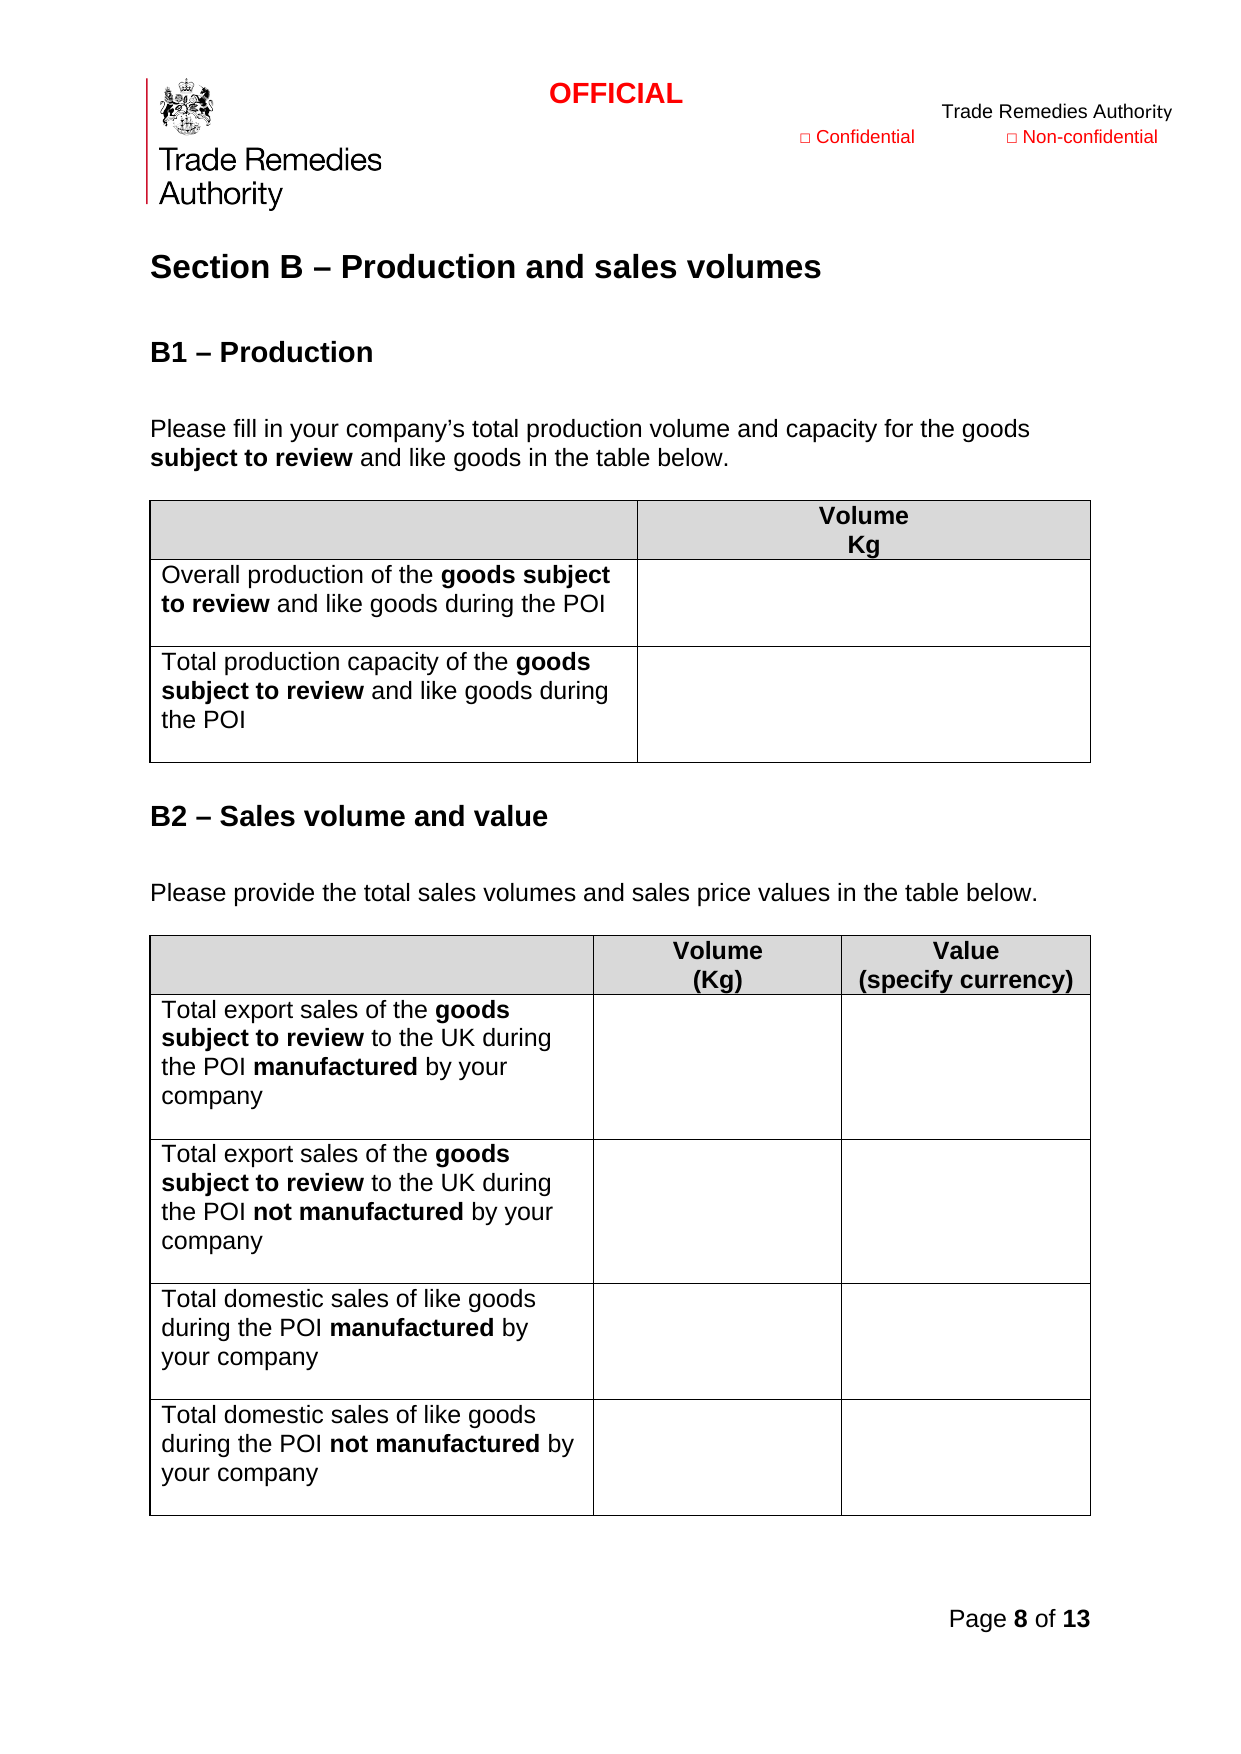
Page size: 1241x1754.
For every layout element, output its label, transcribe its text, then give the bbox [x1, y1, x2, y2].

table_cell Total domestic sales of like goods during the POI manufactured by your company [151, 1284, 593, 1399]
table_header Volume Kg [638, 501, 1090, 559]
table_cell Total domestic sales of like goods during the POI not manufactured by your company [151, 1400, 593, 1515]
table_cell [842, 1284, 1090, 1399]
table_header [151, 936, 593, 994]
table_cell [842, 1140, 1090, 1283]
table_cell [638, 647, 1090, 762]
table_header Value (specify currency) [842, 936, 1090, 994]
table_cell [842, 1400, 1090, 1515]
subtitle Section B – Production and sales volumes [150, 247, 1090, 286]
table_cell Total export sales of the goods subject to review to the UK during the POI manufactured by your company [151, 995, 593, 1138]
table_cell [594, 1400, 841, 1515]
subtitle B1 – Production [150, 335, 1090, 369]
table_header [151, 501, 637, 559]
table_cell [638, 560, 1090, 646]
table_cell Overall production of the goods subject to review and like goods during the POI [151, 560, 637, 646]
table_cell [594, 1140, 841, 1283]
text Please fill in your company’s total production volume and capacity for the goods subject to review and like goods in the table below. [150, 414, 1090, 472]
subtitle B2 – Sales volume and value [150, 799, 1090, 832]
table_cell [594, 995, 841, 1138]
table_cell [594, 1284, 841, 1399]
text Please provide the total sales volumes and sales price values in the table below. [150, 878, 1090, 906]
table_cell [842, 995, 1090, 1138]
table_header Volume (Kg) [594, 936, 841, 994]
table_cell Total production capacity of the goods subject to review and like goods during the POI [151, 647, 637, 762]
table_cell Total export sales of the goods subject to review to the UK during the POI not manufactured by your company [151, 1140, 593, 1283]
